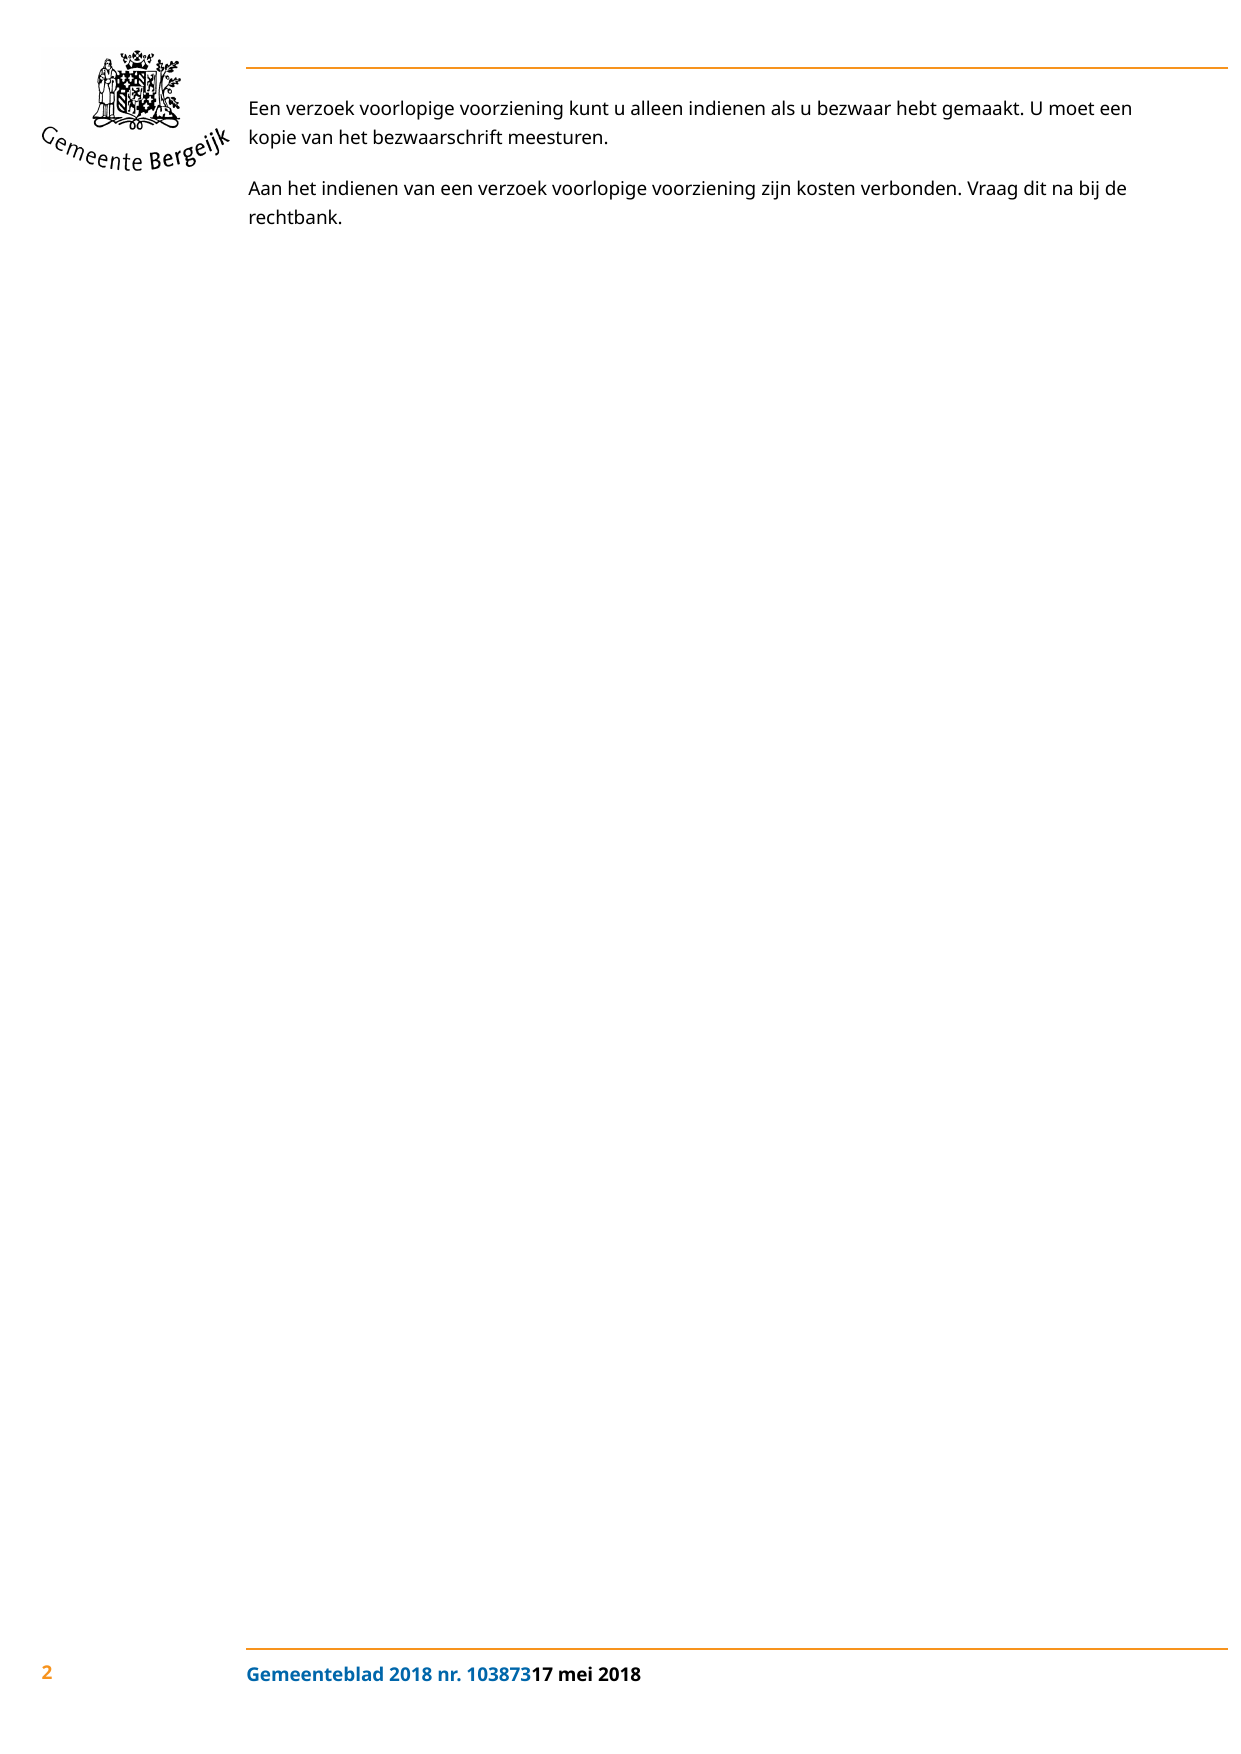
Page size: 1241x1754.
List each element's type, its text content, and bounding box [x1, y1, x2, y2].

text Aan het indienen van een verzoek voorlopige voorziening zijn kosten verbonden. Vraag dit na bij de rechtbank. [248, 175, 1152, 230]
picture [41, 47, 231, 172]
text Een verzoek voorlopige voorziening kunt u alleen indienen als u bezwaar hebt gemaakt. U moet een kopie van het bezwaarschrift meesturen. [248, 95, 1152, 150]
